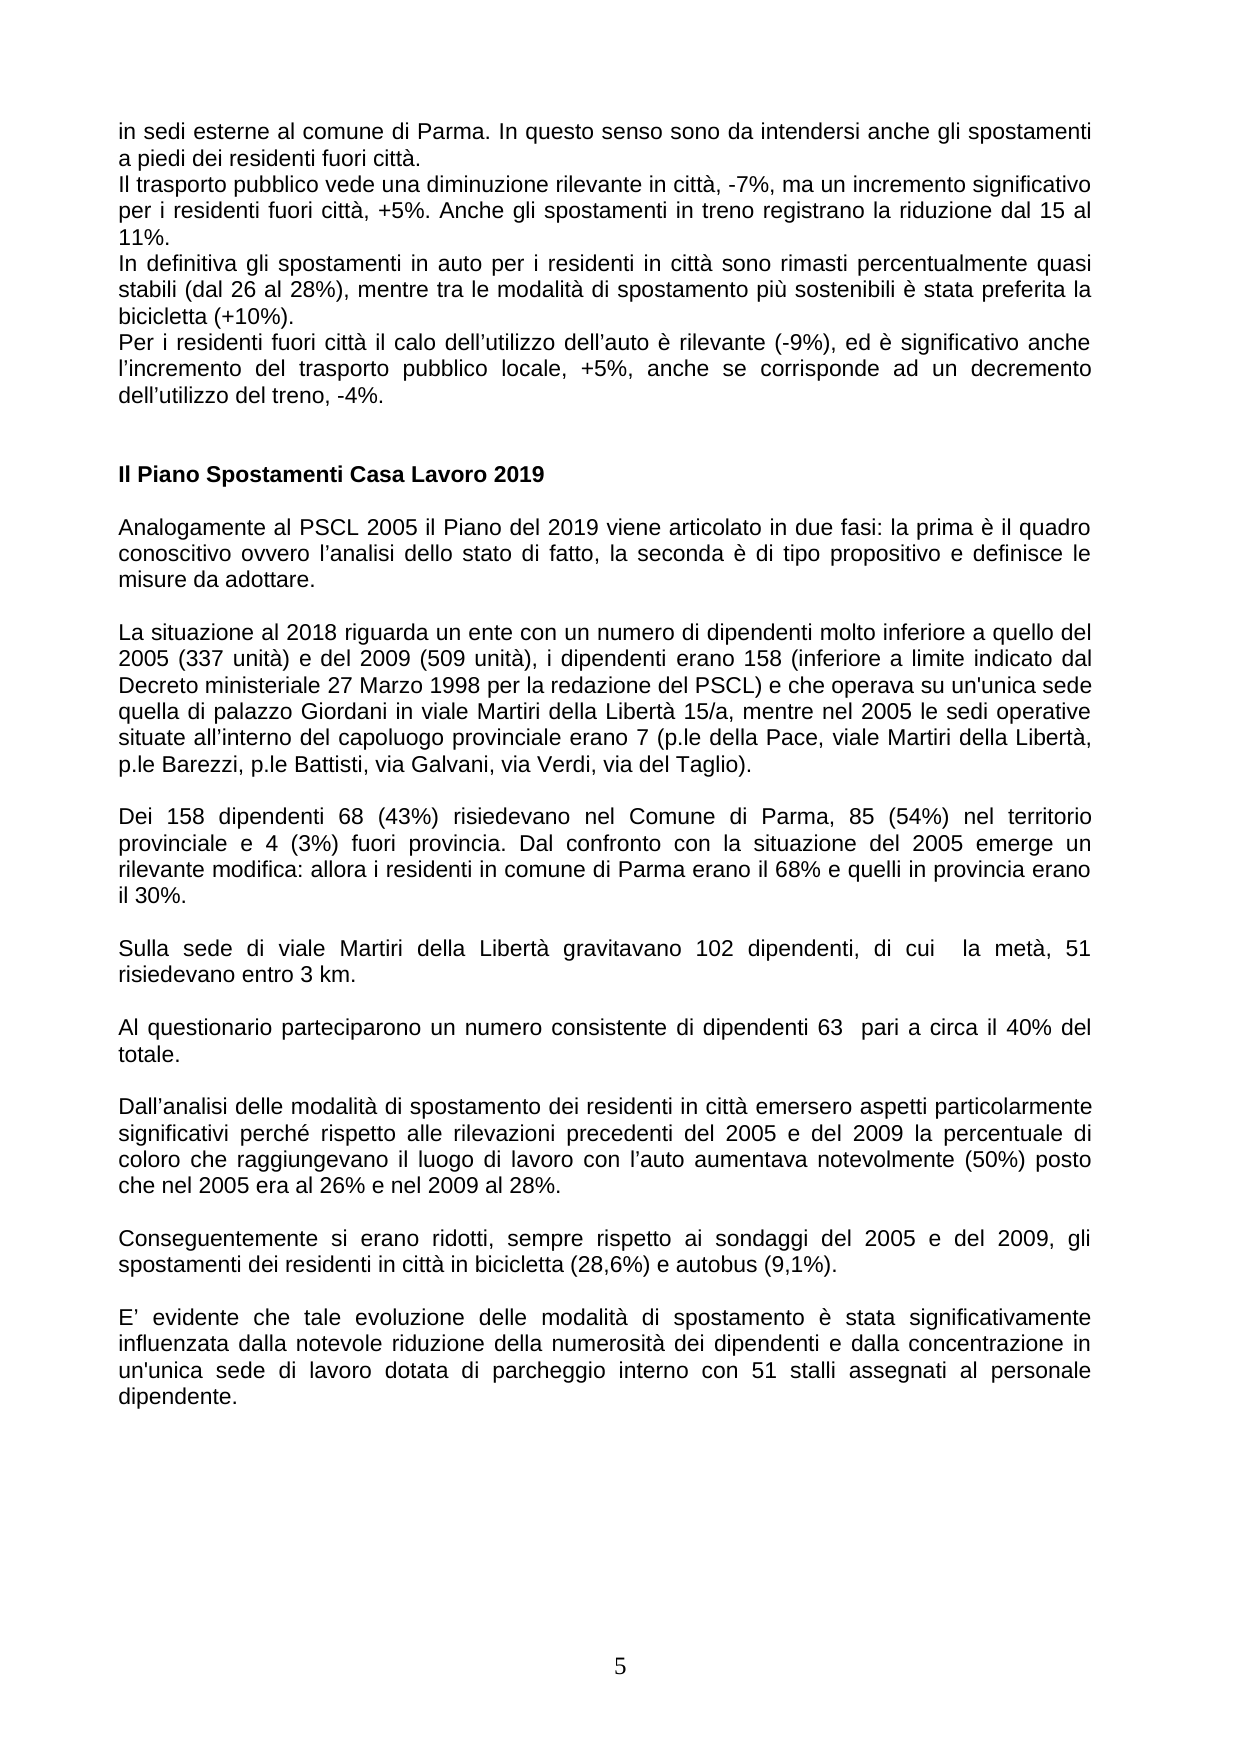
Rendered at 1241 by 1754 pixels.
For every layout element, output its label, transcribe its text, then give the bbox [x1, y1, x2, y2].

text Sulla sede di viale Martiri della Libertà gravitavano 102 dipendenti, di cui la metà, 51 risiedevano entro 3 km. [118, 935, 1092, 988]
text Dall’analisi delle modalità di spostamento dei residenti in città emersero aspetti particolarmente significativi perché rispetto alle rilevazioni precedenti del 2005 e del 2009 la percentuale di coloro che raggiungevano il luogo di lavoro con l’auto aumentava notevolmente (50%) posto che nel 2005 era al 26% e nel 2009 al 28%. [118, 1093, 1092, 1199]
text Analogamente al PSCL 2005 il Piano del 2019 viene articolato in due fasi: la prima è il quadro conoscitivo ovvero l’analisi dello stato di fatto, la seconda è di tipo propositivo e definisce le misure da adottare. [118, 513, 1092, 592]
text E’ evidente che tale evoluzione delle modalità di spostamento è stata significativamente influenzata dalla notevole riduzione della numerosità dei dipendenti e dalla concentrazione in un'unica sede di lavoro dotata di parcheggio interno con 51 stalli assegnati al personale dipendente. [118, 1304, 1092, 1409]
text La situazione al 2018 riguarda un ente con un numero di dipendenti molto inferiore a quello del 2005 (337 unità) e del 2009 (509 unità), i dipendenti erano 158 (inferiore a limite indicato dal Decreto ministeriale 27 Marzo 1998 per la redazione del PSCL) e che operava su un'unica sede quella di palazzo Giordani in viale Martiri della Libertà 15/a, mentre nel 2005 le sedi operative situate all’interno del capoluogo provinciale erano 7 (p.le della Pace, viale Martiri della Libertà, p.le Barezzi, p.le Battisti, via Galvani, via Verdi, via del Taglio). [118, 619, 1092, 777]
text in sedi esterne al comune di Parma. In questo senso sono da intendersi anche gli spostamenti a piedi dei residenti fuori città. [118, 118, 1092, 171]
text Il Piano Spostamenti Casa Lavoro 2019 [118, 461, 1092, 487]
text Al questionario parteciparono un numero consistente di dipendenti 63 pari a circa il 40% del totale. [118, 1014, 1092, 1067]
text Per i residenti fuori città il calo dell’utilizzo dell’auto è rilevante (-9%), ed è significativo anche l’incremento del trasporto pubblico locale, +5%, anche se corrisponde ad un decremento dell’utilizzo del treno, -4%. [118, 329, 1092, 408]
text Il trasporto pubblico vede una diminuzione rilevante in città, -7%, ma un incremento significativo per i residenti fuori città, +5%. Anche gli spostamenti in treno registrano la riduzione dal 15 al 11%. [118, 171, 1092, 250]
text Dei 158 dipendenti 68 (43%) risiedevano nel Comune di Parma, 85 (54%) nel territorio provinciale e 4 (3%) fuori provincia. Dal confronto con la situazione del 2005 emerge un rilevante modifica: allora i residenti in comune di Parma erano il 68% e quelli in provincia erano il 30%. [118, 803, 1092, 909]
text In definitiva gli spostamenti in auto per i residenti in città sono rimasti percentualmente quasi stabili (dal 26 al 28%), mentre tra le modalità di spostamento più sostenibili è stata preferita la bicicletta (+10%). [118, 250, 1092, 329]
text Conseguentemente si erano ridotti, sempre rispetto ai sondaggi del 2005 e del 2009, gli spostamenti dei residenti in città in bicicletta (28,6%) e autobus (9,1%). [118, 1225, 1092, 1278]
